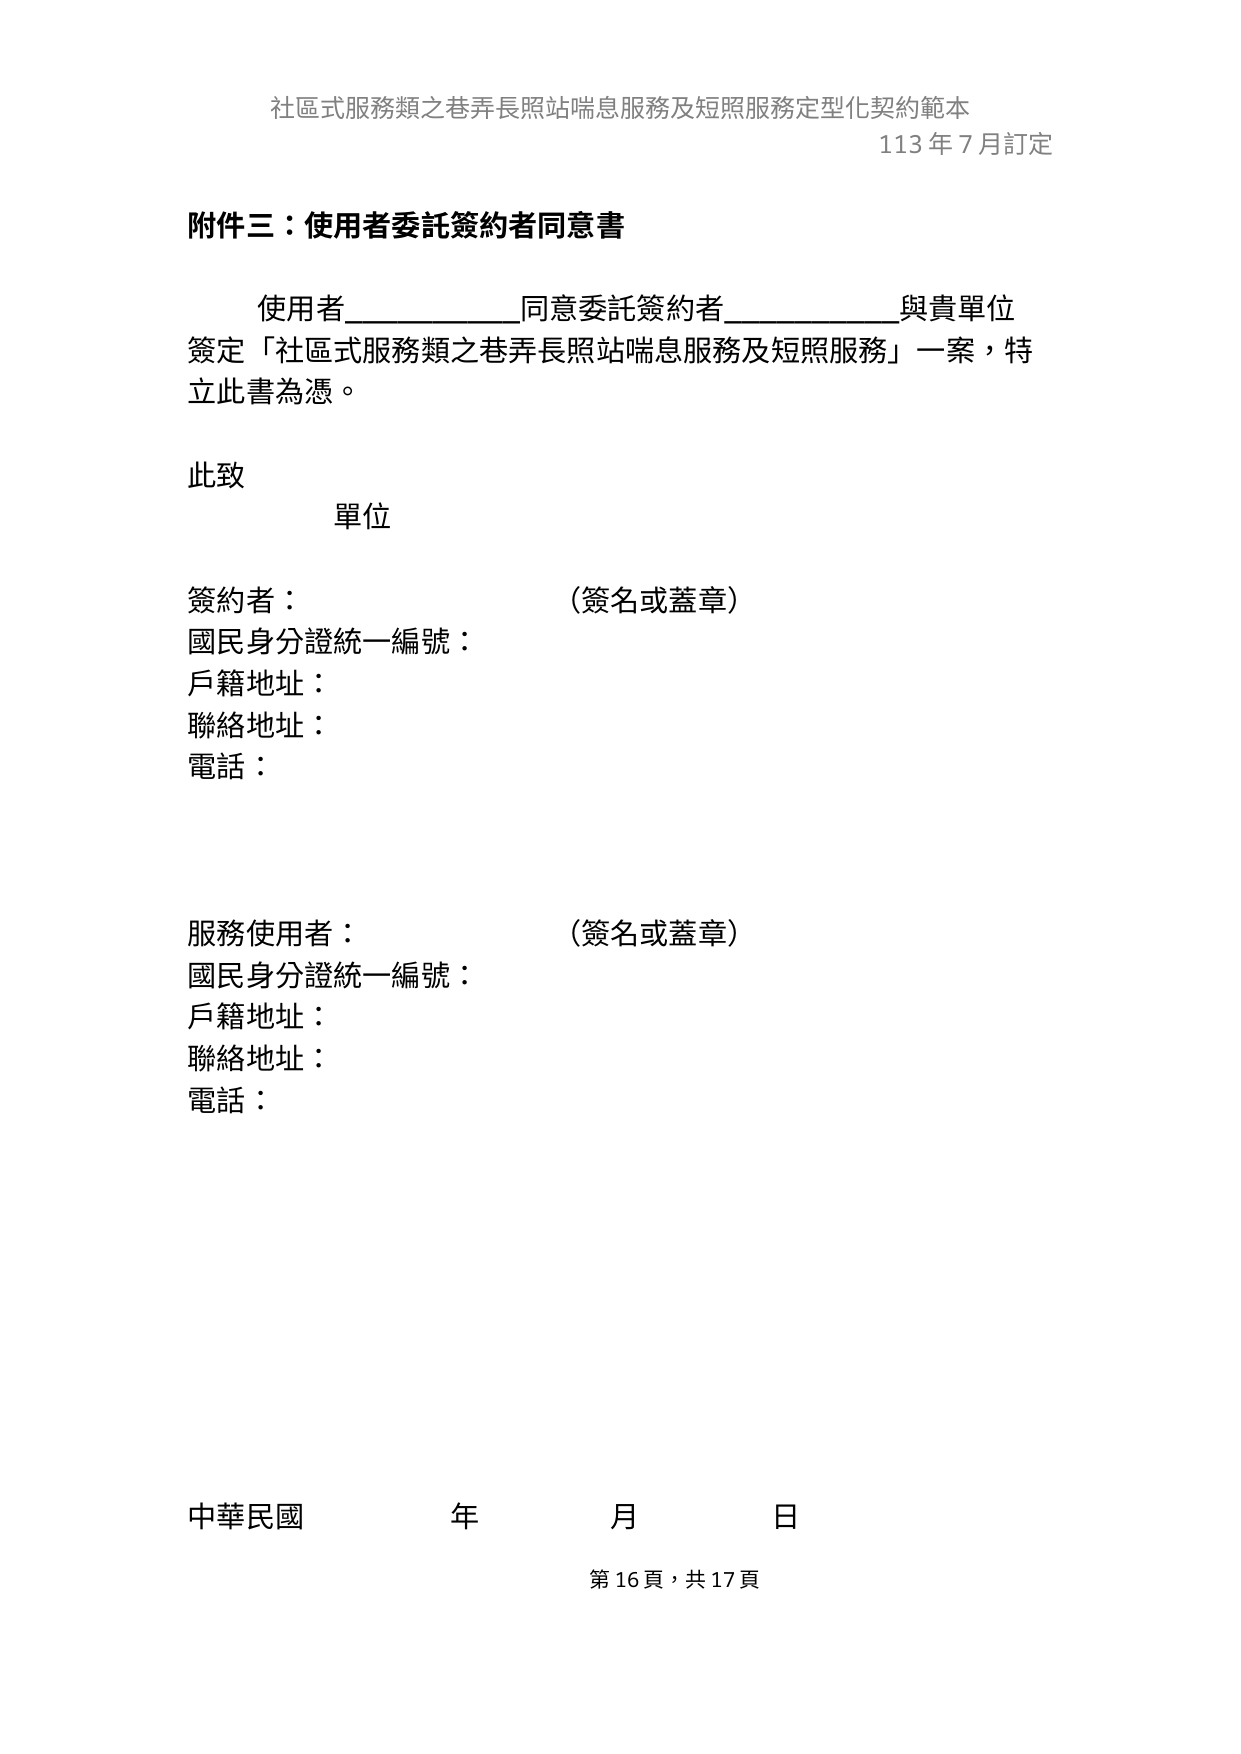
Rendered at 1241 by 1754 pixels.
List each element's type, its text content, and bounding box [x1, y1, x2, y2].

text 附件三：使用者委託簽約者同意書 [187, 203, 1053, 244]
text 服務使用者： （簽名或蓋章） [187, 911, 1053, 953]
text 戶籍地址： [187, 994, 1053, 1036]
text 單位 [187, 494, 1053, 536]
text 國民身分證統一編號： [187, 619, 1053, 661]
text 中華民國 年 月 日 [187, 1494, 1053, 1536]
text 聯絡地址： [187, 1036, 1053, 1078]
text 聯絡地址： [187, 703, 1053, 744]
text 此致 [187, 453, 1053, 494]
text 電話： [187, 1078, 1053, 1119]
text 使用者__________同意委託簽約者__________與貴單位 簽定「社區式服務類之巷弄長照站喘息服務及短照服務」一案，特立此書為憑。 [187, 286, 1053, 411]
text 簽約者： （簽名或蓋章） [187, 578, 1053, 619]
text 國民身分證統一編號： [187, 953, 1053, 994]
text 電話： [187, 744, 1053, 786]
text 戶籍地址： [187, 661, 1053, 703]
